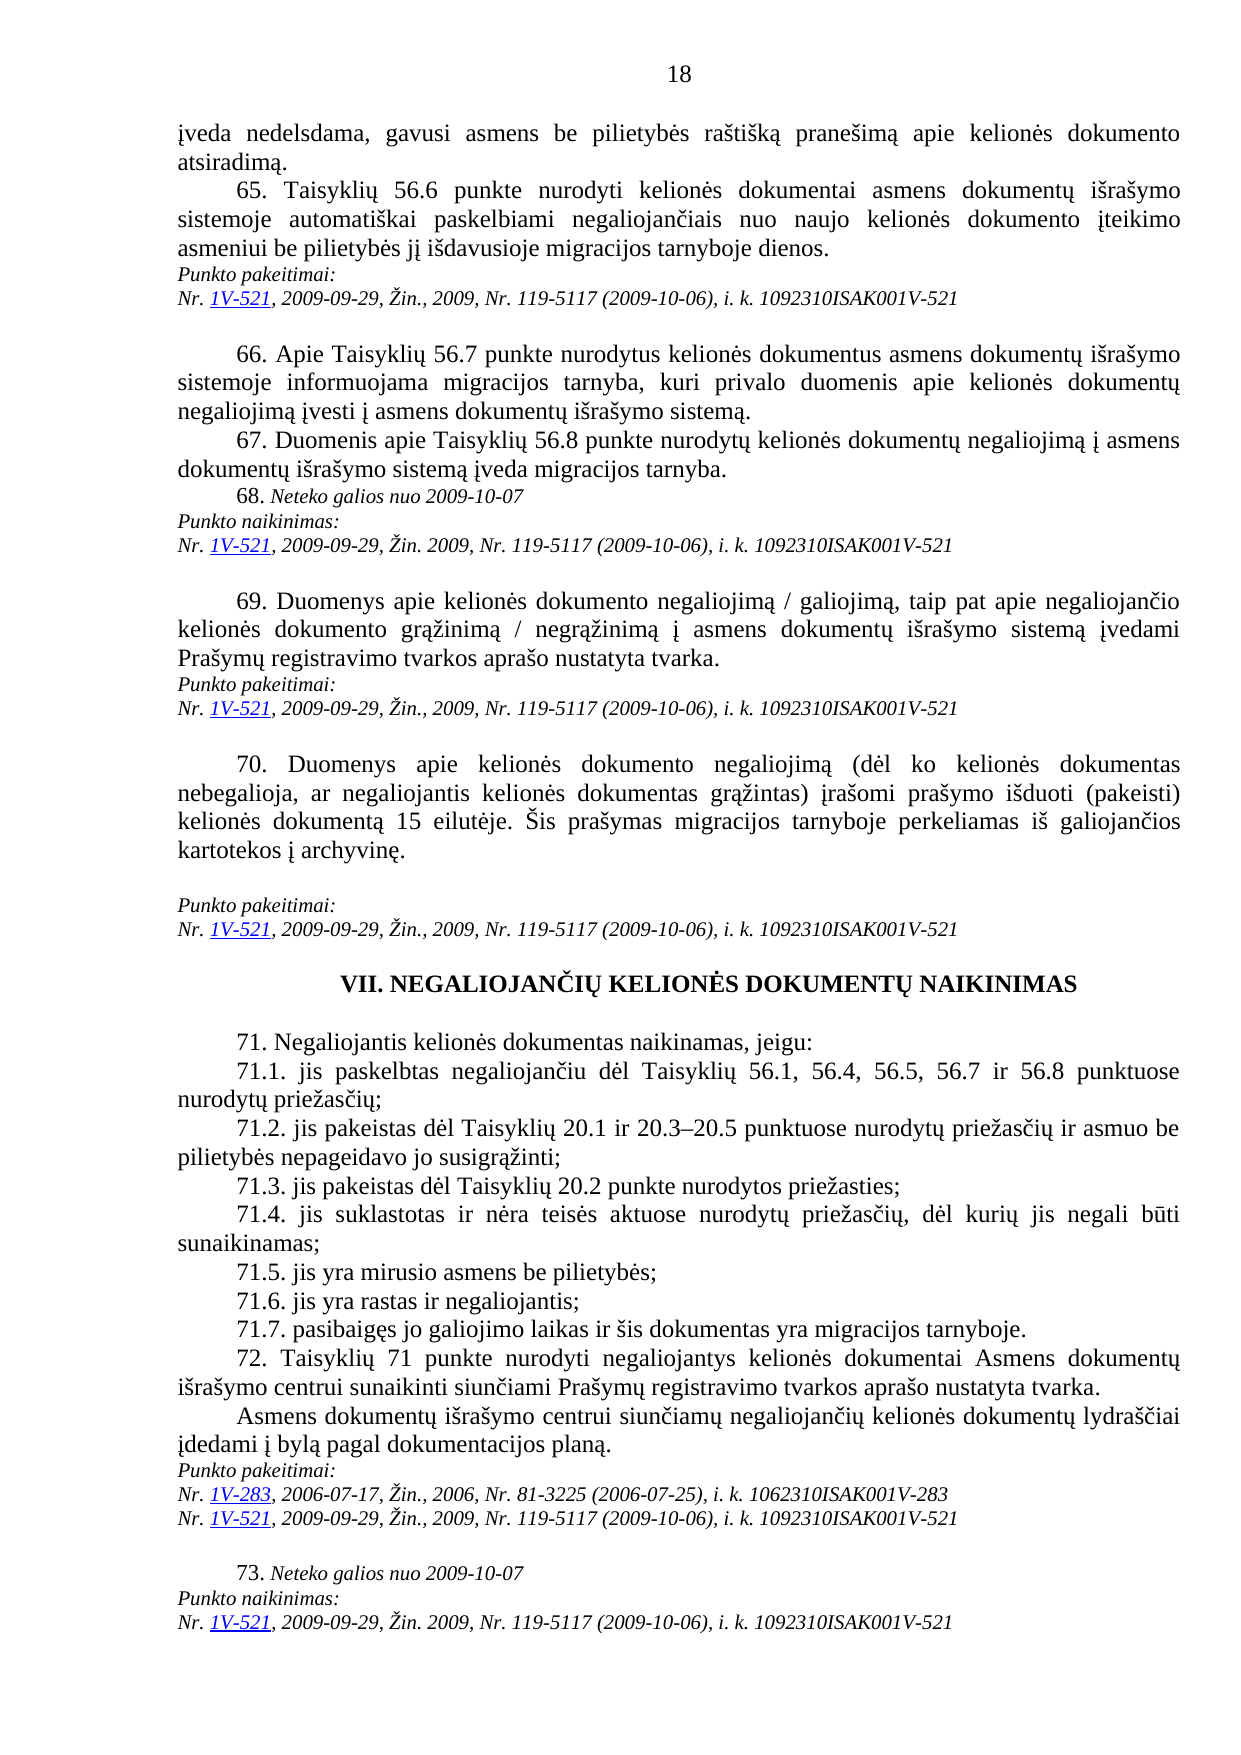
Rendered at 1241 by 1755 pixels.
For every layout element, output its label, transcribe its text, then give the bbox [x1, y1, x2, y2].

text Nr. 1V-521, 2009-09-29, Žin., 2009, Nr. 119-5117 (2009-10-06), i. k. 1092310ISAK001V-521 [177, 1506, 1181, 1530]
text Punkto naikinimas: [177, 509, 1181, 533]
text 67. Duomenis apie Taisyklių 56.8 punkte nurodytų kelionės dokumentų negaliojimą į asmens dokumentų išrašymo sistemą įveda migracijos tarnyba. [177, 425, 1181, 482]
text 65. Taisyklių 56.6 punkte nurodyti kelionės dokumentai asmens dokumentų išrašymo sistemoje automatiškai paskelbiami negaliojančiais nuo naujo kelionės dokumento įteikimo asmeniui be pilietybės jį išdavusioje migracijos tarnyboje dienos. [177, 176, 1181, 262]
text 72. Taisyklių 71 punkte nurodyti negaliojantys kelionės dokumentai Asmens dokumentų išrašymo centrui sunaikinti siunčiami Prašymų registravimo tvarkos aprašo nustatyta tvarka. [177, 1343, 1181, 1401]
text Nr. 1V-521, 2009-09-29, Žin. 2009, Nr. 119-5117 (2009-10-06), i. k. 1092310ISAK001V-521 [177, 533, 1181, 557]
text Nr. 1V-283, 2006-07-17, Žin., 2006, Nr. 81-3225 (2006-07-25), i. k. 1062310ISAK001V-283 [177, 1482, 1181, 1506]
text 66. Apie Taisyklių 56.7 punkte nurodytus kelionės dokumentus asmens dokumentų išrašymo sistemoje informuojama migracijos tarnyba, kuri privalo duomenis apie kelionės dokumentų negaliojimą įvesti į asmens dokumentų išrašymo sistemą. [177, 339, 1181, 425]
text 70. Duomenys apie kelionės dokumento negaliojimą (dėl ko kelionės dokumentas nebegalioja, ar negaliojantis kelionės dokumentas grąžintas) įrašomi prašymo išduoti (pakeisti) kelionės dokumentą 15 eilutėje. Šis prašymas migracijos tarnyboje perkeliamas iš galiojančios kartotekos į archyvinę. [177, 749, 1181, 864]
text 73. Neteko galios nuo 2009-10-07 [177, 1559, 1181, 1586]
text 71.7. pasibaigęs jo galiojimo laikas ir šis dokumentas yra migracijos tarnyboje. [177, 1314, 1181, 1343]
text Nr. 1V-521, 2009-09-29, Žin., 2009, Nr. 119-5117 (2009-10-06), i. k. 1092310ISAK001V-521 [177, 286, 1181, 310]
text Punkto naikinimas: [177, 1586, 1181, 1609]
text 69. Duomenys apie kelionės dokumento negaliojimą / galiojimą, taip pat apie negaliojančio kelionės dokumento grąžinimą / negrąžinimą į asmens dokumentų išrašymo sistemą įvedami Prašymų registravimo tvarkos aprašo nustatyta tvarka. [177, 586, 1181, 672]
text Punkto pakeitimai: [177, 672, 1181, 696]
text Nr. 1V-521, 2009-09-29, Žin. 2009, Nr. 119-5117 (2009-10-06), i. k. 1092310ISAK001V-521 [177, 1609, 1181, 1634]
text 71.6. jis yra rastas ir negaliojantis; [177, 1286, 1181, 1314]
text Nr. 1V-521, 2009-09-29, Žin., 2009, Nr. 119-5117 (2009-10-06), i. k. 1092310ISAK001V-521 [177, 696, 1181, 720]
text 71. Negaliojantis kelionės dokumentas naikinamas, jeigu: [177, 1027, 1181, 1056]
text Nr. 1V-521, 2009-09-29, Žin., 2009, Nr. 119-5117 (2009-10-06), i. k. 1092310ISAK001V-521 [177, 917, 1181, 941]
text 68. Neteko galios nuo 2009-10-07 [177, 482, 1181, 509]
text Punkto pakeitimai: [177, 893, 1181, 917]
text 71.3. jis pakeistas dėl Taisyklių 20.2 punkte nurodytos priežasties; [177, 1171, 1181, 1199]
text Asmens dokumentų išrašymo centrui siunčiamų negaliojančių kelionės dokumentų lydraščiai įdedami į bylą pagal dokumentacijos planą. [177, 1401, 1181, 1458]
text įveda nedelsdama, gavusi asmens be pilietybės raštišką pranešimą apie kelionės dokumento atsiradimą. [177, 118, 1181, 176]
text 71.1. jis paskelbtas negaliojančiu dėl Taisyklių 56.1, 56.4, 56.5, 56.7 ir 56.8 punktuose nurodytų priežasčių; [177, 1056, 1181, 1113]
text VII. NEGALIOJANČIŲ KELIONĖS DOKUMENTŲ NAIKINIMAS [177, 969, 1181, 998]
text 71.4. jis suklastotas ir nėra teisės aktuose nurodytų priežasčių, dėl kurių jis negali būti sunaikinamas; [177, 1199, 1181, 1257]
text Punkto pakeitimai: [177, 262, 1181, 286]
text 71.2. jis pakeistas dėl Taisyklių 20.1 ir 20.3–20.5 punktuose nurodytų priežasčių ir asmuo be pilietybės nepageidavo jo susigrąžinti; [177, 1113, 1181, 1171]
text 71.5. jis yra mirusio asmens be pilietybės; [177, 1257, 1181, 1286]
text Punkto pakeitimai: [177, 1458, 1181, 1482]
